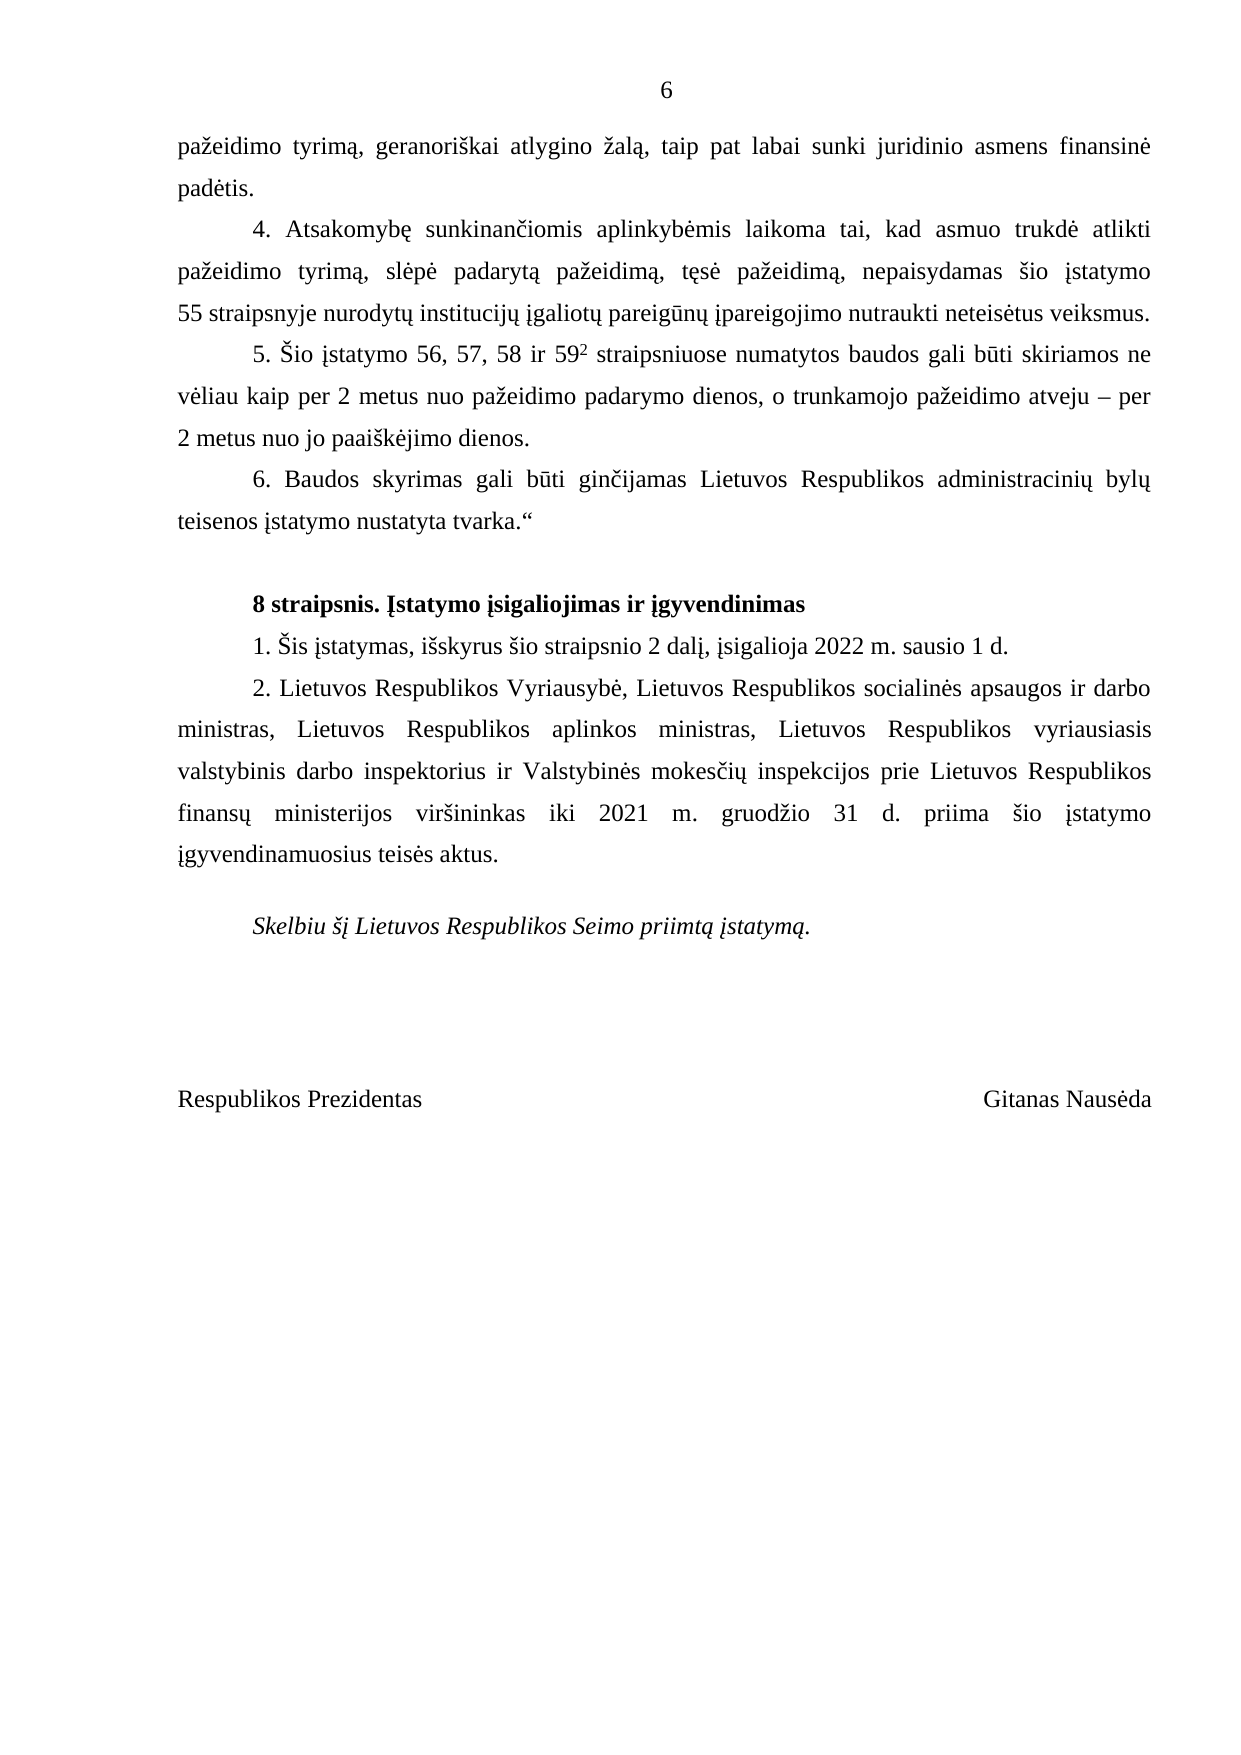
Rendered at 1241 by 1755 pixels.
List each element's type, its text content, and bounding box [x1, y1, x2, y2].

text 4. Atsakomybę sunkinančiomis aplinkybėmis laikoma tai, kad asmuo trukdė atlikti pažeidimo tyrimą, slėpė padarytą pažeidimą, tęsė pažeidimą, nepaisydamas šio įstatymo 55 straipsnyje nurodytų institucijų įgaliotų pareigūnų įpareigojimo nutraukti neteisėtus veiksmus. [177, 201, 1152, 326]
text 6. Baudos skyrimas gali būti ginčijamas Lietuvos Respublikos administracinių bylų teisenos įstatymo nustatyta tvarka.“ [177, 451, 1152, 535]
text Respublikos Prezidentas Gitanas Nausėda [177, 1084, 1152, 1112]
text pažeidimo tyrimą, geranoriškai atlygino žalą, taip pat labai sunki juridinio asmens finansinė padėtis. [177, 118, 1152, 201]
text 5. Šio įstatymo 56, 57, 58 ir 592 straipsniuose numatytos baudos gali būti skiriamos ne vėliau kaip per 2 metus nuo pažeidimo padarymo dienos, o trunkamojo pažeidimo atveju – per 2 metus nuo jo paaiškėjimo dienos. [177, 326, 1152, 451]
text 8 straipsnis. Įstatymo įsigaliojimas ir įgyvendinimas [177, 576, 1152, 618]
text Skelbiu šį Lietuvos Respublikos Seimo priimtą įstatymą. [177, 911, 1152, 940]
text 1. Šis įstatymas, išskyrus šio straipsnio 2 dalį, įsigalioja 2022 m. sausio 1 d. [177, 618, 1152, 660]
text 2. Lietuvos Respublikos Vyriausybė, Lietuvos Respublikos socialinės apsaugos ir darbo ministras, Lietuvos Respublikos aplinkos ministras, Lietuvos Respublikos vyriausiasis valstybinis darbo inspektorius ir Valstybinės mokesčių inspekcijos prie Lietuvos Respublikos finansų ministerijos viršininkas iki 2021 m. gruodžio 31 d. priima šio įstatymo įgyvendinamuosius teisės aktus. [177, 660, 1152, 868]
